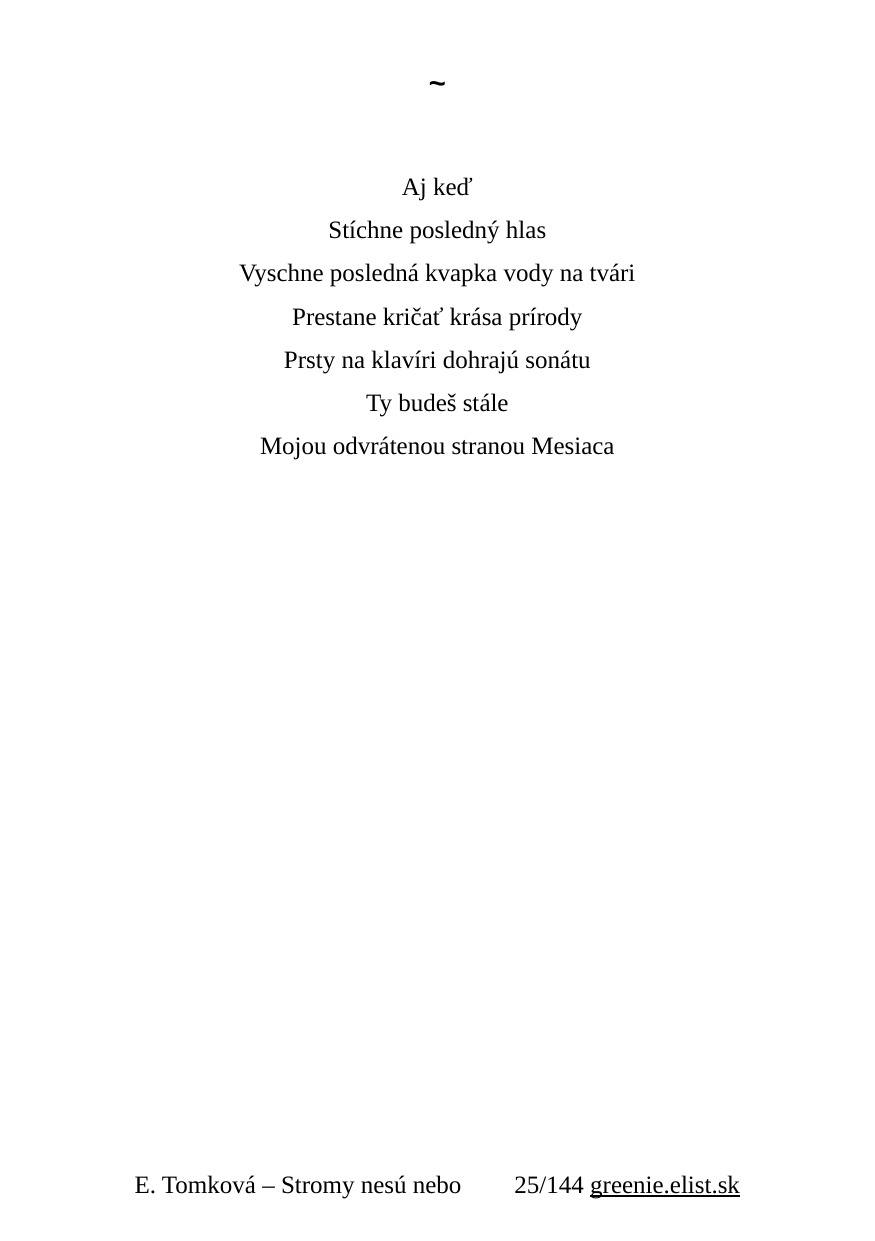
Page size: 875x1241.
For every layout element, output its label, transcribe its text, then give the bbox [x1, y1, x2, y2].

text Mojou odvrátenou stranou Mesiaca [41, 431, 833, 460]
text Vyschne posledná kvapka vody na tvári [41, 258, 833, 287]
text Stíchne posledný hlas [41, 215, 833, 244]
text Aj keď [41, 129, 833, 201]
subtitle ~ [41, 66, 833, 100]
text Prsty na klavíri dohrajú sonátu [41, 345, 833, 373]
text Ty budeš stále [41, 388, 833, 417]
text Prestane kričať krása prírody [41, 302, 833, 330]
